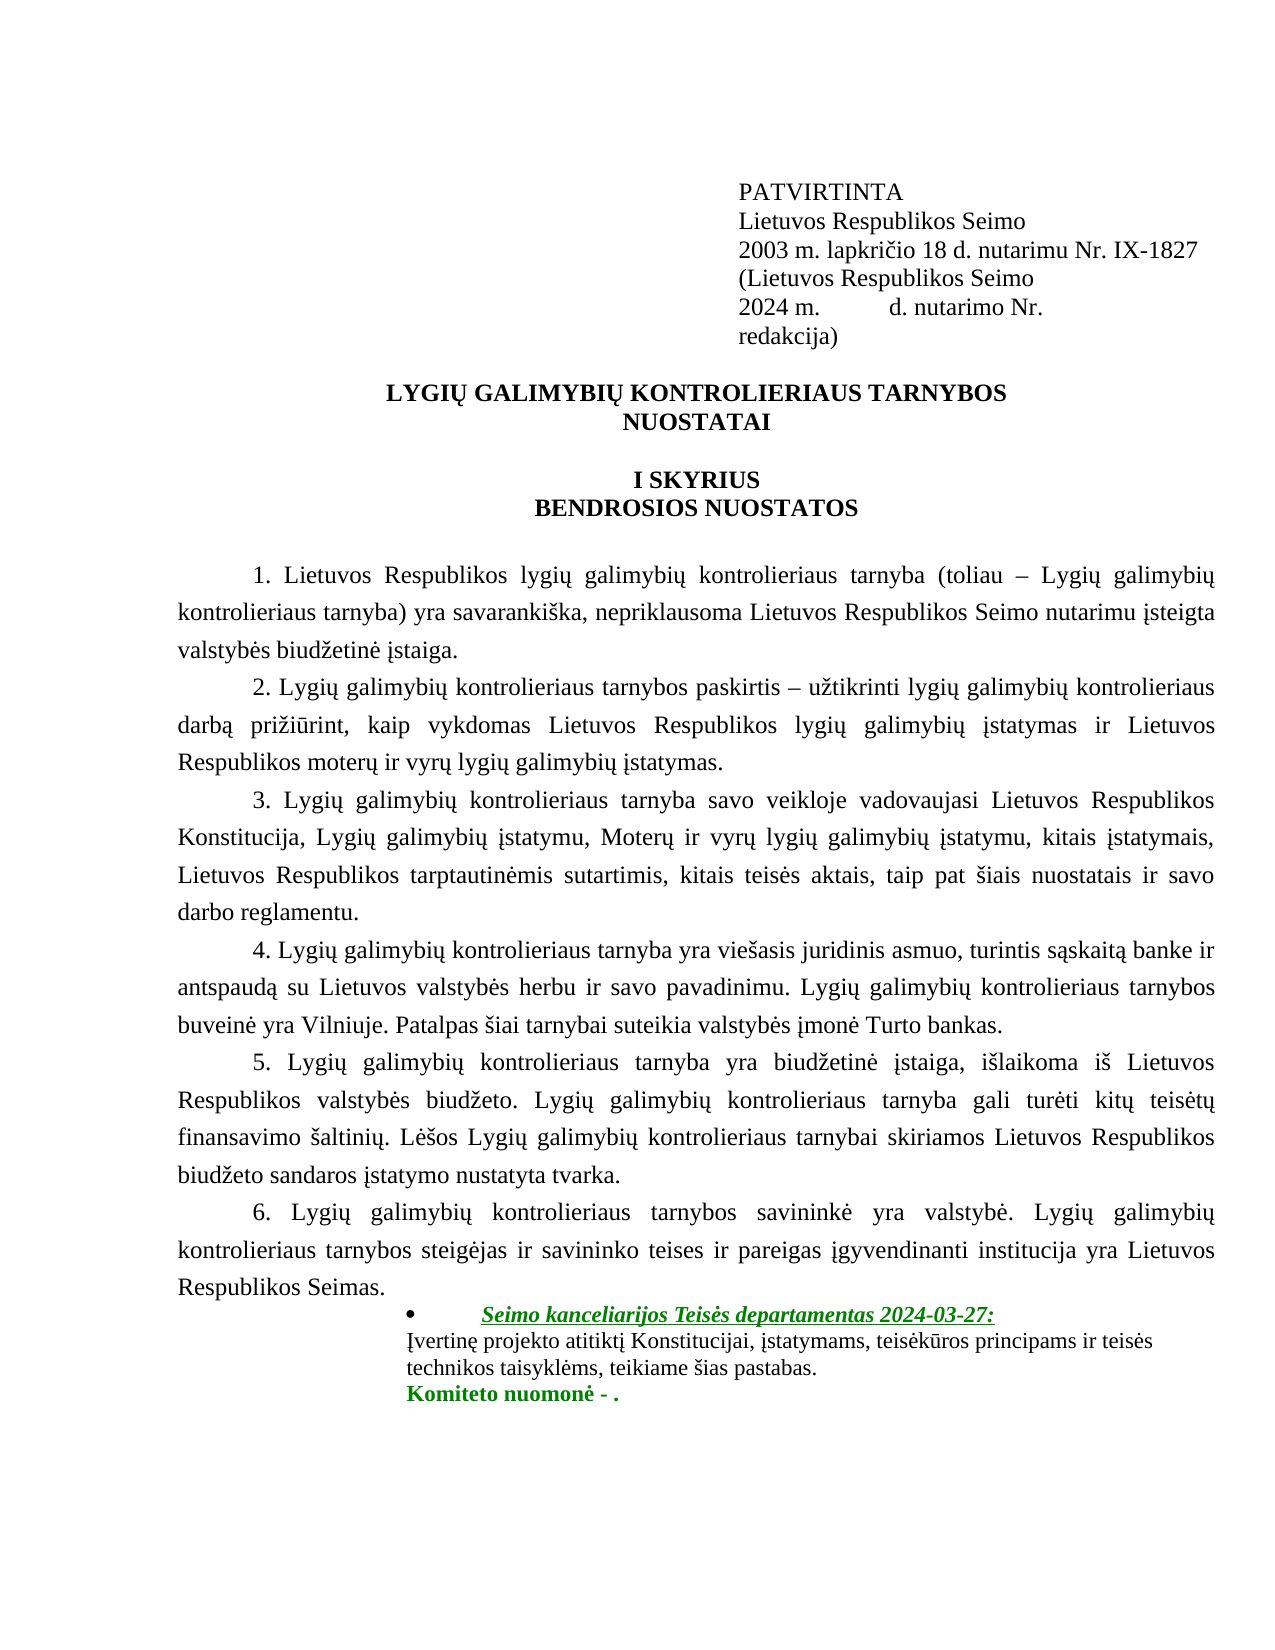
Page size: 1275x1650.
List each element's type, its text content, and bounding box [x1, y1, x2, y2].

text 2003 m. lapkričio 18 d. nutarimu Nr. IX-1827 [738, 235, 1216, 263]
text Lietuvos Respublikos Seimo [738, 206, 1216, 235]
list Seimo kanceliarijos Teisės departamentas 2024-03-27: [406, 1301, 1216, 1327]
text 3. Lygių galimybių kontrolieriaus tarnyba savo veikloje vadovaujasi Lietuvos Respublikos Konstitucija, Lygių galimybių įstatymu, Moterų ir vyrų lygių galimybių įstatymu, kitais įstatymais, Lietuvos Respublikos tarptautinėmis sutartimis, kitais teisės aktais, taip pat šiais nuostatais ir savo darbo reglamentu. [177, 776, 1216, 926]
text (Lietuvos Respublikos Seimo [738, 263, 1216, 292]
text 1. Lietuvos Respublikos lygių galimybių kontrolieriaus tarnyba (toliau – Lygių galimybių kontrolieriaus tarnyba) yra savarankiška, nepriklausoma Lietuvos Respublikos Seimo nutarimu įsteigta valstybės biudžetinė įstaiga. [177, 551, 1216, 663]
text redakcija) [738, 321, 1216, 350]
text Įvertinę projekto atitiktį Konstitucijai, įstatymams, teisėkūros principams ir teisės technikos taisyklėms, teikiame šias pastabas. [406, 1327, 1216, 1380]
text 6. Lygių galimybių kontrolieriaus tarnybos savininkė yra valstybė. Lygių galimybių kontrolieriaus tarnybos steigėjas ir savininko teises ir pareigas įgyvendinanti institucija yra Lietuvos Respublikos Seimas. [177, 1188, 1216, 1301]
text PATVIRTINTA [738, 177, 1216, 206]
text Komiteto nuomonė - . [406, 1380, 1216, 1406]
text I SKYRIUS [177, 465, 1216, 493]
text BENDROSIOS NUOSTATOS [177, 493, 1216, 522]
text 2024 m. d. nutarimo Nr. [738, 292, 1216, 321]
text 5. Lygių galimybių kontrolieriaus tarnyba yra biudžetinė įstaiga, išlaikoma iš Lietuvos Respublikos valstybės biudžeto. Lygių galimybių kontrolieriaus tarnyba gali turėti kitų teisėtų finansavimo šaltinių. Lėšos Lygių galimybių kontrolieriaus tarnybai skiriamos Lietuvos Respublikos biudžeto sandaros įstatymo nustatyta tvarka. [177, 1038, 1216, 1188]
text 4. Lygių galimybių kontrolieriaus tarnyba yra viešasis juridinis asmuo, turintis sąskaitą banke ir antspaudą su Lietuvos valstybės herbu ir savo pavadinimu. Lygių galimybių kontrolieriaus tarnybos buveinė yra Vilniuje. Patalpas šiai tarnybai suteikia valstybės įmonė Turto bankas. [177, 926, 1216, 1038]
text LYGIŲ GALIMYBIŲ KONTROLIERIAUS TARNYBOS [177, 378, 1216, 407]
text 2. Lygių galimybių kontrolieriaus tarnybos paskirtis – užtikrinti lygių galimybių kontrolieriaus darbą prižiūrint, kaip vykdomas Lietuvos Respublikos lygių galimybių įstatymas ir Lietuvos Respublikos moterų ir vyrų lygių galimybių įstatymas. [177, 663, 1216, 776]
text NUOSTATAI [177, 407, 1216, 436]
